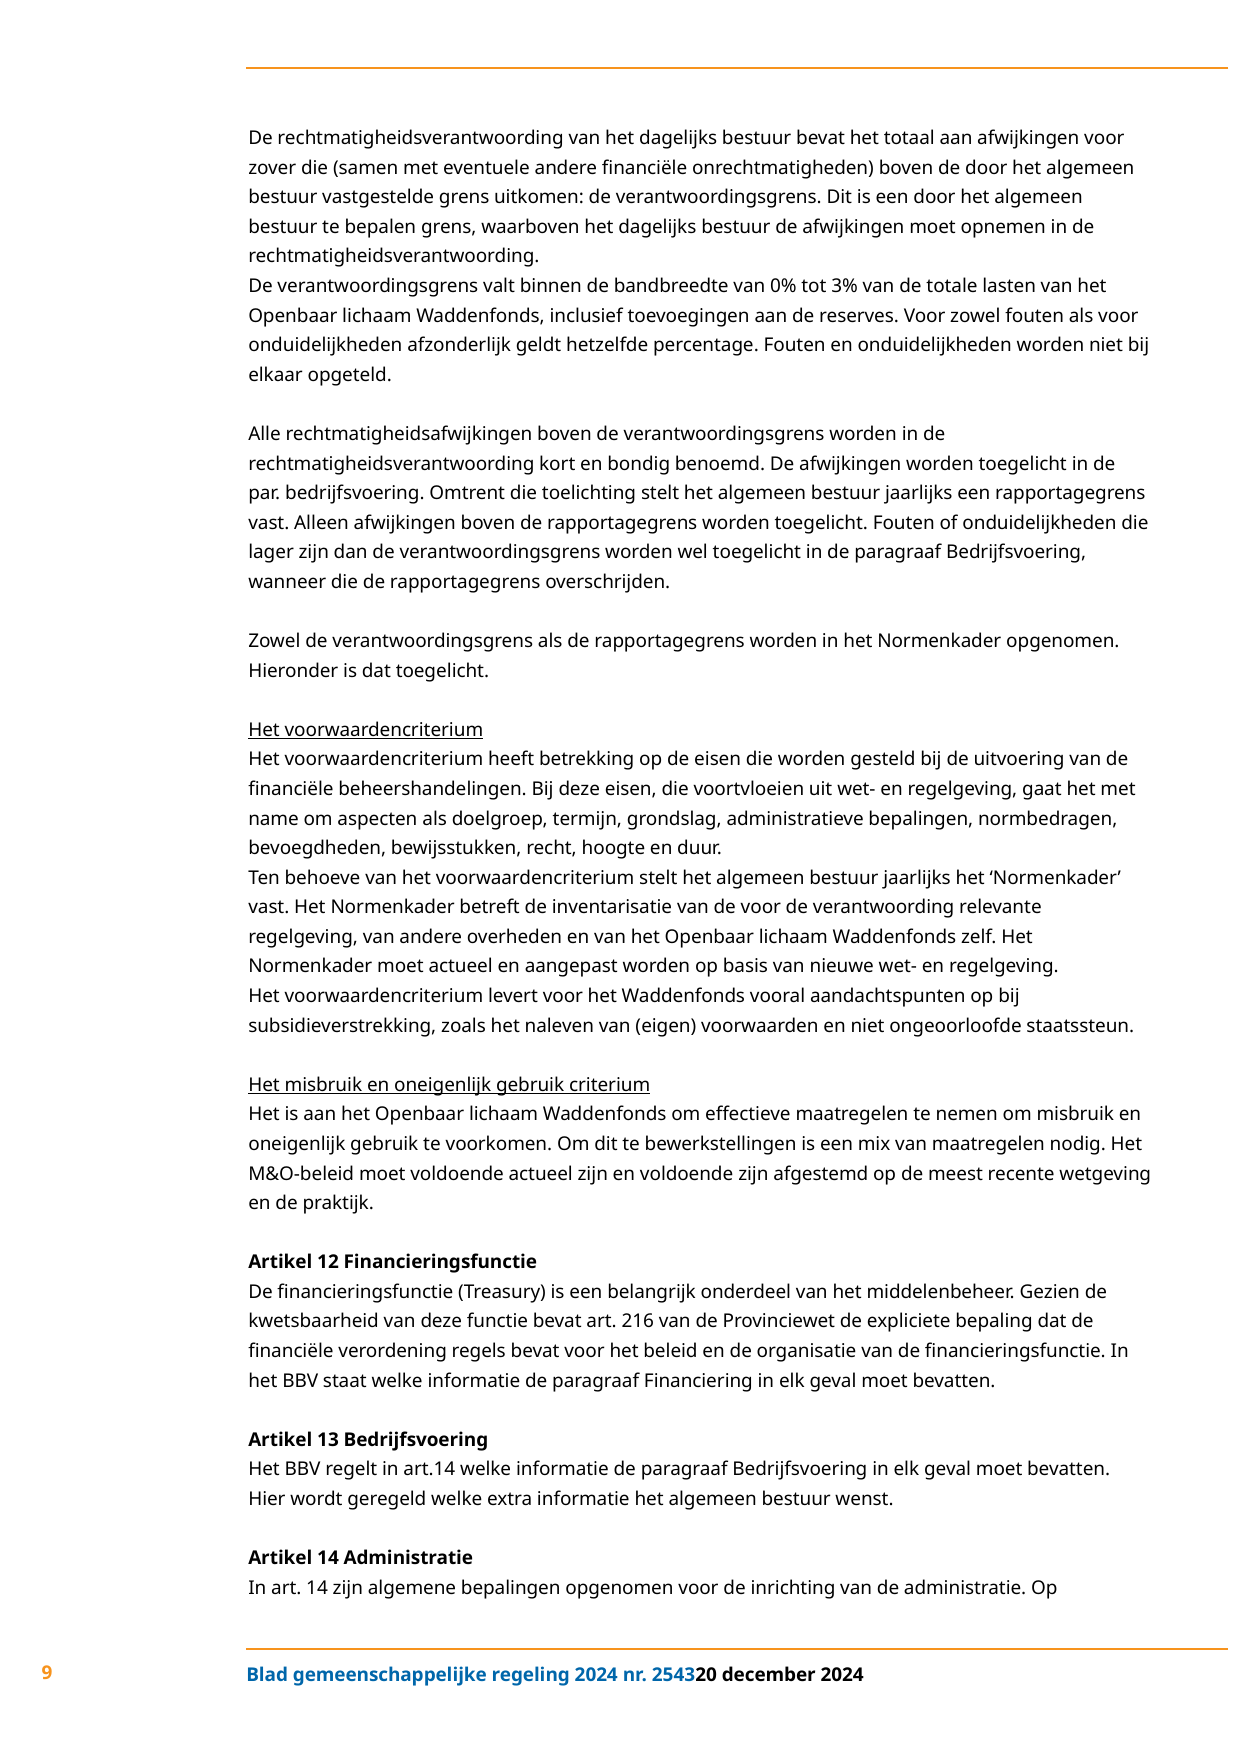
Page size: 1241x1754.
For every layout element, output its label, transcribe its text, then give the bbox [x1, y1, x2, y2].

text Het BBV regelt in art.14 welke informatie de paragraaf Bedrijfsvoering in elk geval moet bevatten. Hier wordt geregeld welke extra informatie het algemeen bestuur wenst. [248, 1456, 1152, 1511]
text Artikel 14 Administratie [248, 1544, 1152, 1570]
text Het misbruik en oneigenlijk gebruik criterium [248, 1071, 1152, 1097]
text Ten behoeve van het voorwaardencriterium stelt het algemeen bestuur jaarlijks het ‘Normenkader’ vast. Het Normenkader betreft de inventarisatie van de voor de verantwoording relevante regelgeving, van andere overheden en van het Openbaar lichaam Waddenfonds zelf. Het Normenkader moet actueel en aangepast worden op basis van nieuwe wet- en regelgeving. [248, 864, 1152, 978]
text De financieringsfunctie (Treasury) is een belangrijk onderdeel van het middelenbeheer. Gezien de kwetsbaarheid van deze functie bevat art. 216 van de Provinciewet de expliciete bepaling dat de financiële verordening regels bevat voor het beleid en de organisatie van de financieringsfunctie. In het BBV staat welke informatie de paragraaf Financiering in elk geval moet bevatten. [248, 1278, 1152, 1393]
picture [41, 47, 231, 172]
text Het is aan het Openbaar lichaam Waddenfonds om effectieve maatregelen te nemen om misbruik en oneigenlijk gebruik te voorkomen. Om dit te bewerkstellingen is een mix van maatregelen nodig. Het M&O-beleid moet voldoende actueel zijn en voldoende zijn afgestemd op de meest recente wetgeving en de praktijk. [248, 1101, 1152, 1215]
text In art. 14 zijn algemene bepalingen opgenomen voor de inrichting van de administratie. Op [248, 1574, 1152, 1600]
text Het voorwaardencriterium heeft betrekking op de eisen die worden gesteld bij de uitvoering van de financiële beheershandelingen. Bij deze eisen, die voortvloeien uit wet- en regelgeving, gaat het met name om aspecten als doelgroep, termijn, grondslag, administratieve bepalingen, normbedragen, bevoegdheden, bewijsstukken, recht, hoogte en duur. [248, 746, 1152, 860]
text Het voorwaardencriterium levert voor het Waddenfonds vooral aandachtspunten op bij subsidieverstrekking, zoals het naleven van (eigen) voorwaarden en niet ongeoorloofde staatssteun. [248, 982, 1152, 1038]
text Artikel 12 Financieringsfunctie [248, 1248, 1152, 1274]
text De verantwoordingsgrens valt binnen de bandbreedte van 0% tot 3% van de totale lasten van het Openbaar lichaam Waddenfonds, inclusief toevoegingen aan de reserves. Voor zowel fouten als voor onduidelijkheden afzonderlijk geldt hetzelfde percentage. Fouten en onduidelijkheden worden niet bij elkaar opgeteld. [248, 272, 1152, 387]
text Alle rechtmatigheidsafwijkingen boven de verantwoordingsgrens worden in de rechtmatigheidsverantwoording kort en bondig benoemd. De afwijkingen worden toegelicht in de par. bedrijfsvoering. Omtrent die toelichting stelt het algemeen bestuur jaarlijks een rapportagegrens vast. Alleen afwijkingen boven de rapportagegrens worden toegelicht. Fouten of onduidelijkheden die lager zijn dan de verantwoordingsgrens worden wel toegelicht in de paragraaf Bedrijfsvoering, wanneer die de rapportagegrens overschrijden. [248, 420, 1152, 594]
text Het voorwaardencriterium [248, 716, 1152, 742]
text De rechtmatigheidsverantwoording van het dagelijks bestuur bevat het totaal aan afwijkingen voor zover die (samen met eventuele andere financiële onrechtmatigheden) boven de door het algemeen bestuur vastgestelde grens uitkomen: de verantwoordingsgrens. Dit is een door het algemeen bestuur te bepalen grens, waarboven het dagelijks bestuur de afwijkingen moet opnemen in de rechtmatigheidsverantwoording. [248, 124, 1152, 268]
text Artikel 13 Bedrijfsvoering [248, 1426, 1152, 1452]
text Zowel de verantwoordingsgrens als de rapportagegrens worden in het Normenkader opgenomen. Hieronder is dat toegelicht. [248, 627, 1152, 683]
